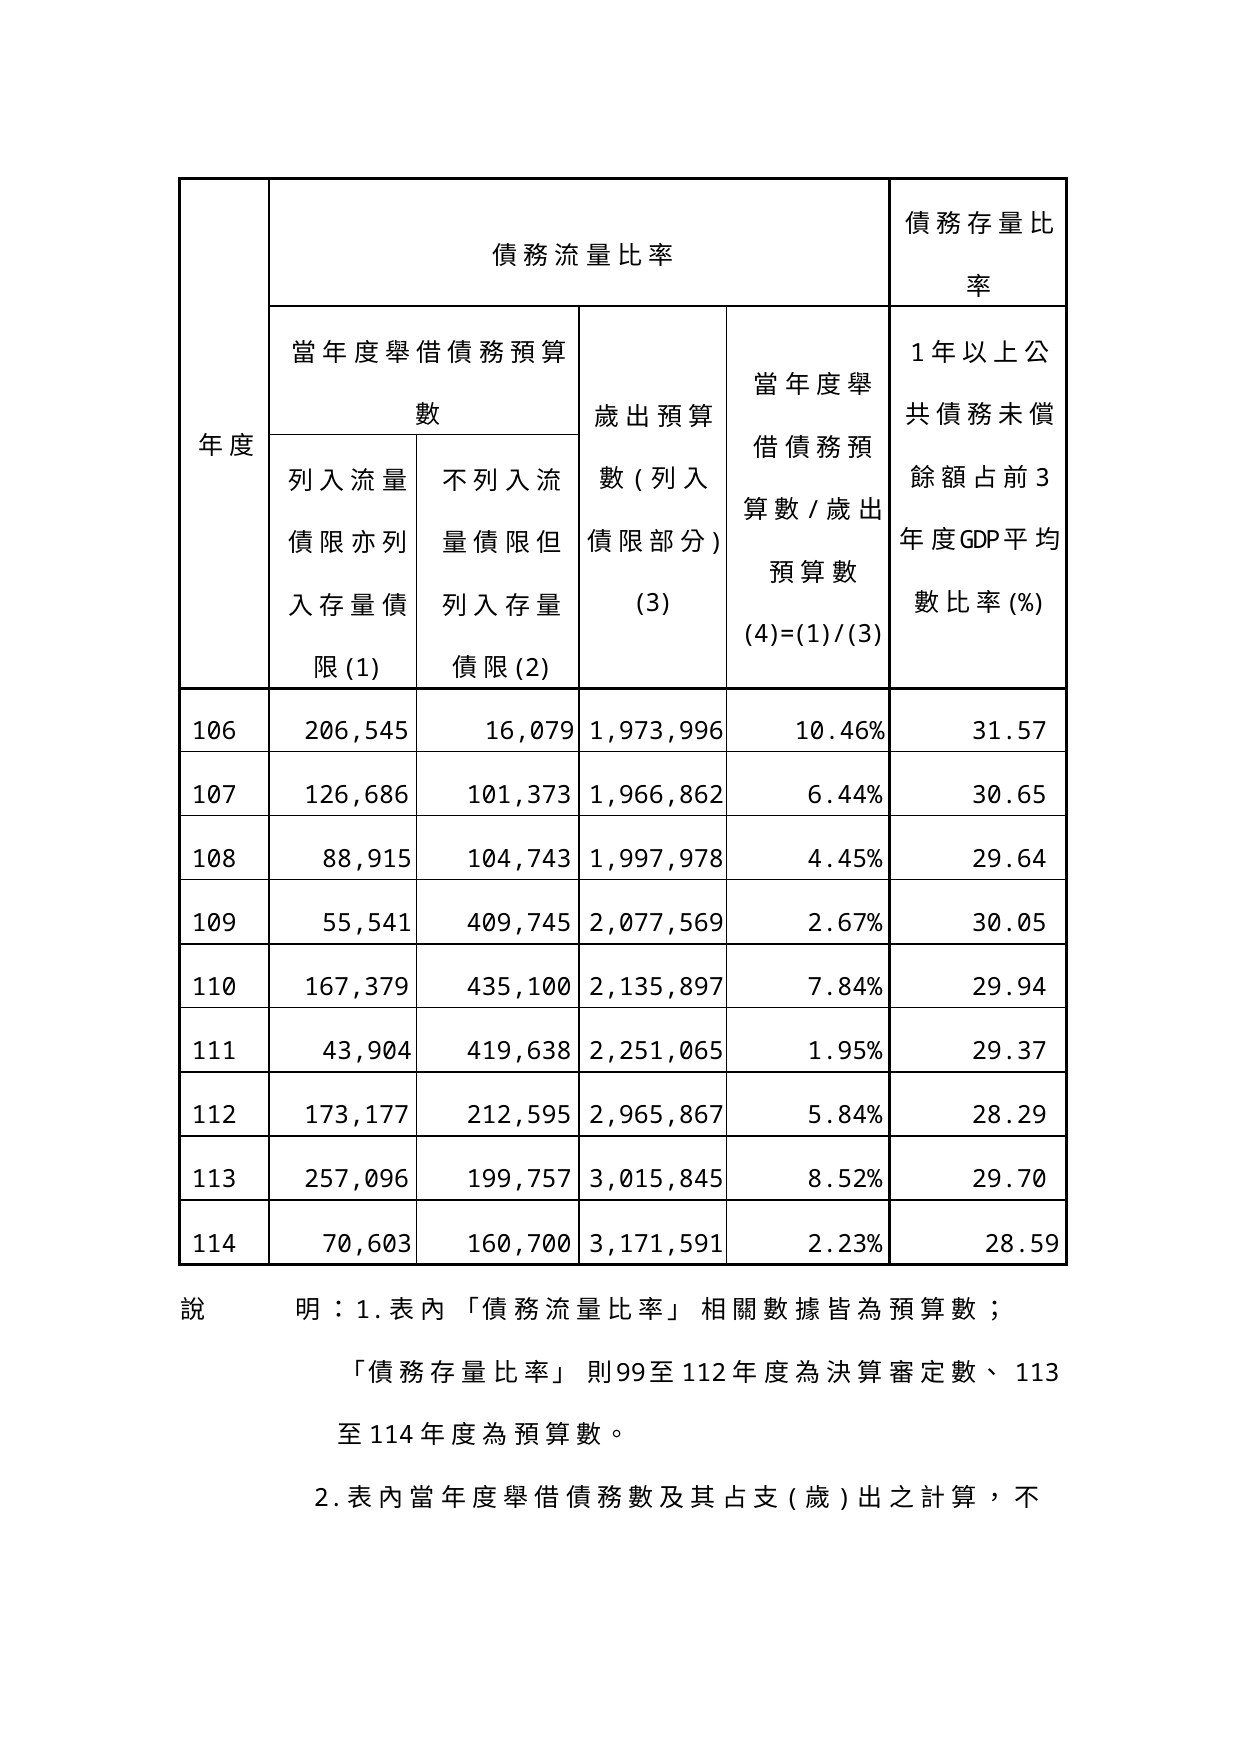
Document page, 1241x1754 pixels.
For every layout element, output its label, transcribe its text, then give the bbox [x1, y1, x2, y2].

table_cell 101,373 [417, 752, 578, 815]
table_cell 3,015,845 [580, 1137, 726, 1199]
table_cell 不列入流量債限但列入存量債限(2) [417, 435, 578, 687]
table_cell 6.44% [727, 752, 888, 815]
table_cell 30.05 [891, 880, 1065, 943]
table_cell 2,965,867 [580, 1073, 726, 1135]
table_cell 173,177 [270, 1073, 416, 1135]
table_cell 列入流量債限亦列入存量債限(1) [270, 435, 416, 687]
table_cell 160,700 [417, 1201, 578, 1263]
table_cell 當年度舉借債務預算數 [270, 307, 578, 433]
table_cell 110 [181, 945, 268, 1007]
table_cell 111 [181, 1008, 268, 1071]
table_cell 113 [181, 1137, 268, 1199]
table_cell 114 [181, 1201, 268, 1263]
table_cell 409,745 [417, 880, 578, 943]
text 說 明：1.表內「債務流量比率」相關數據皆為預算數；「債務存量比率」則99至112年度為決算審定數、113至114年度為預算數。 [177, 1266, 1063, 1454]
table_cell 108 [181, 816, 268, 879]
table_cell 2.23% [727, 1201, 888, 1263]
table_header 債務存量比率 [891, 180, 1065, 305]
table_cell 435,100 [417, 945, 578, 1007]
table_cell 3,171,591 [580, 1201, 726, 1263]
table_cell 28.29 [891, 1073, 1065, 1135]
table_cell 1,966,862 [580, 752, 726, 815]
table_cell 29.37 [891, 1008, 1065, 1071]
table_header 債務流量比率 [270, 180, 888, 305]
table_cell 歲出預算數(列入債限部分) (3) [580, 307, 726, 687]
table_cell 112 [181, 1073, 268, 1135]
table_cell 1,997,978 [580, 816, 726, 879]
text 2.表內當年度舉借債務數及其占支(歲)出之計算，不 [303, 1454, 1063, 1516]
table_cell 206,545 [270, 690, 416, 751]
table_cell 16,079 [417, 690, 578, 751]
table_cell 4.45% [727, 816, 888, 879]
table_cell 419,638 [417, 1008, 578, 1071]
table_cell 88,915 [270, 816, 416, 879]
table_cell 28.59 [891, 1201, 1065, 1263]
table_cell 當年度舉借債務預算數/歲出預算數 (4)=(1)/(3) [727, 307, 888, 687]
table_cell 29.94 [891, 945, 1065, 1007]
table_cell 8.52% [727, 1137, 888, 1199]
table_cell 104,743 [417, 816, 578, 879]
table_cell 29.64 [891, 816, 1065, 879]
table_cell 109 [181, 880, 268, 943]
table_cell 126,686 [270, 752, 416, 815]
table_cell 2,135,897 [580, 945, 726, 1007]
table_cell 257,096 [270, 1137, 416, 1199]
table_cell 199,757 [417, 1137, 578, 1199]
table_cell 43,904 [270, 1008, 416, 1071]
table_header 年度 [181, 180, 268, 687]
table_cell 10.46% [727, 690, 888, 751]
table_cell 2.67% [727, 880, 888, 943]
table_cell 1年以上公共債務未償餘額占前3年度GDP平均數比率(%) [891, 307, 1065, 687]
table_cell 2,077,569 [580, 880, 726, 943]
table_cell 29.70 [891, 1137, 1065, 1199]
table_cell 30.65 [891, 752, 1065, 815]
table_cell 2,251,065 [580, 1008, 726, 1071]
table_cell 55,541 [270, 880, 416, 943]
table_cell 5.84% [727, 1073, 888, 1135]
table_cell 7.84% [727, 945, 888, 1007]
table_cell 212,595 [417, 1073, 578, 1135]
table_cell 106 [181, 690, 268, 751]
table_cell 1.95% [727, 1008, 888, 1071]
table_cell 107 [181, 752, 268, 815]
table_cell 31.57 [891, 690, 1065, 751]
table_cell 1,973,996 [580, 690, 726, 751]
table_cell 167,379 [270, 945, 416, 1007]
table_cell 70,603 [270, 1201, 416, 1263]
